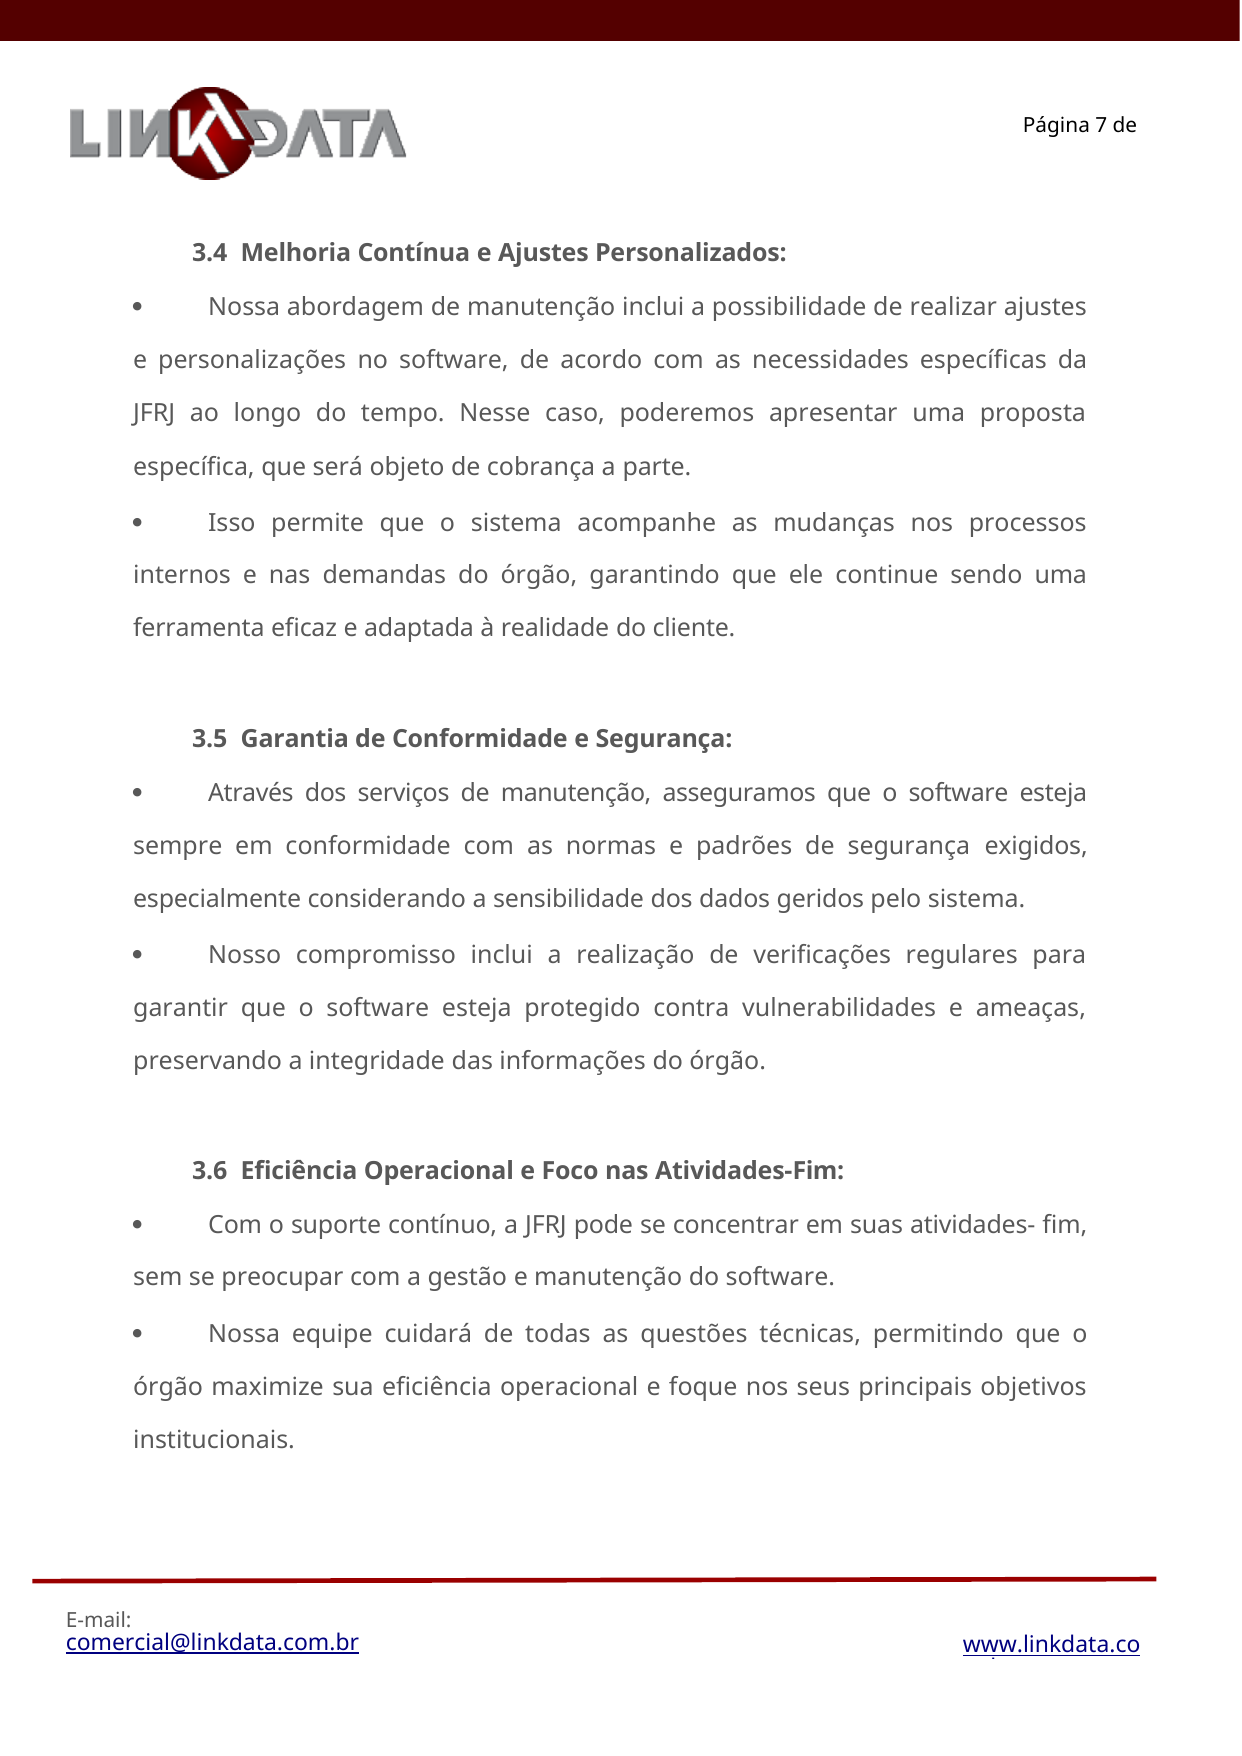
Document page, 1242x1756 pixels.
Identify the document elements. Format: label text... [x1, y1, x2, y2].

list Melhoria Contínua e Ajustes Personalizados: [192, 235, 1109, 269]
list Com o suporte contínuo, a JFRJ pode se concentrar em suas atividades- fim, sem se preocupar com a gestão e manutenção do software. [133, 1206, 1088, 1293]
list Nosso compromisso inclui a realização de verificações regulares para garantir que o software esteja protegido contra vulnerabilidades e ameaças, preservando a integridade das informações do órgão. [133, 937, 1087, 1076]
list Isso permite que o sistema acompanhe as mudanças nos processos internos e nas demandas do órgão, garantindo que ele continue sendo uma ferramenta eficaz e adaptada à realidade do cliente. [133, 504, 1087, 644]
list Nossa equipe cuidará de todas as questões técnicas, permitindo que o órgão maximize sua eficiência operacional e foque nos seus principais objetivos institucionais. [133, 1316, 1087, 1455]
list Garantia de Conformidade e Segurança: [192, 720, 1109, 754]
list Nossa abordagem de manutenção inclui a possibilidade de realizar ajustes e personalizações no software, de acordo com as necessidades específicas da JFRJ ao longo do tempo. Nesse caso, poderemos apresentar uma proposta específica, que será objeto de cobrança a parte. [133, 289, 1088, 482]
list Eficiência Operacional e Foco nas Atividades-Fim: [192, 1152, 1109, 1187]
list Através dos serviços de manutenção, asseguramos que o software esteja sempre em conformidade com as normas e padrões de segurança exigidos, especialmente considerando a sensibilidade dos dados geridos pelo sistema. [133, 774, 1087, 914]
